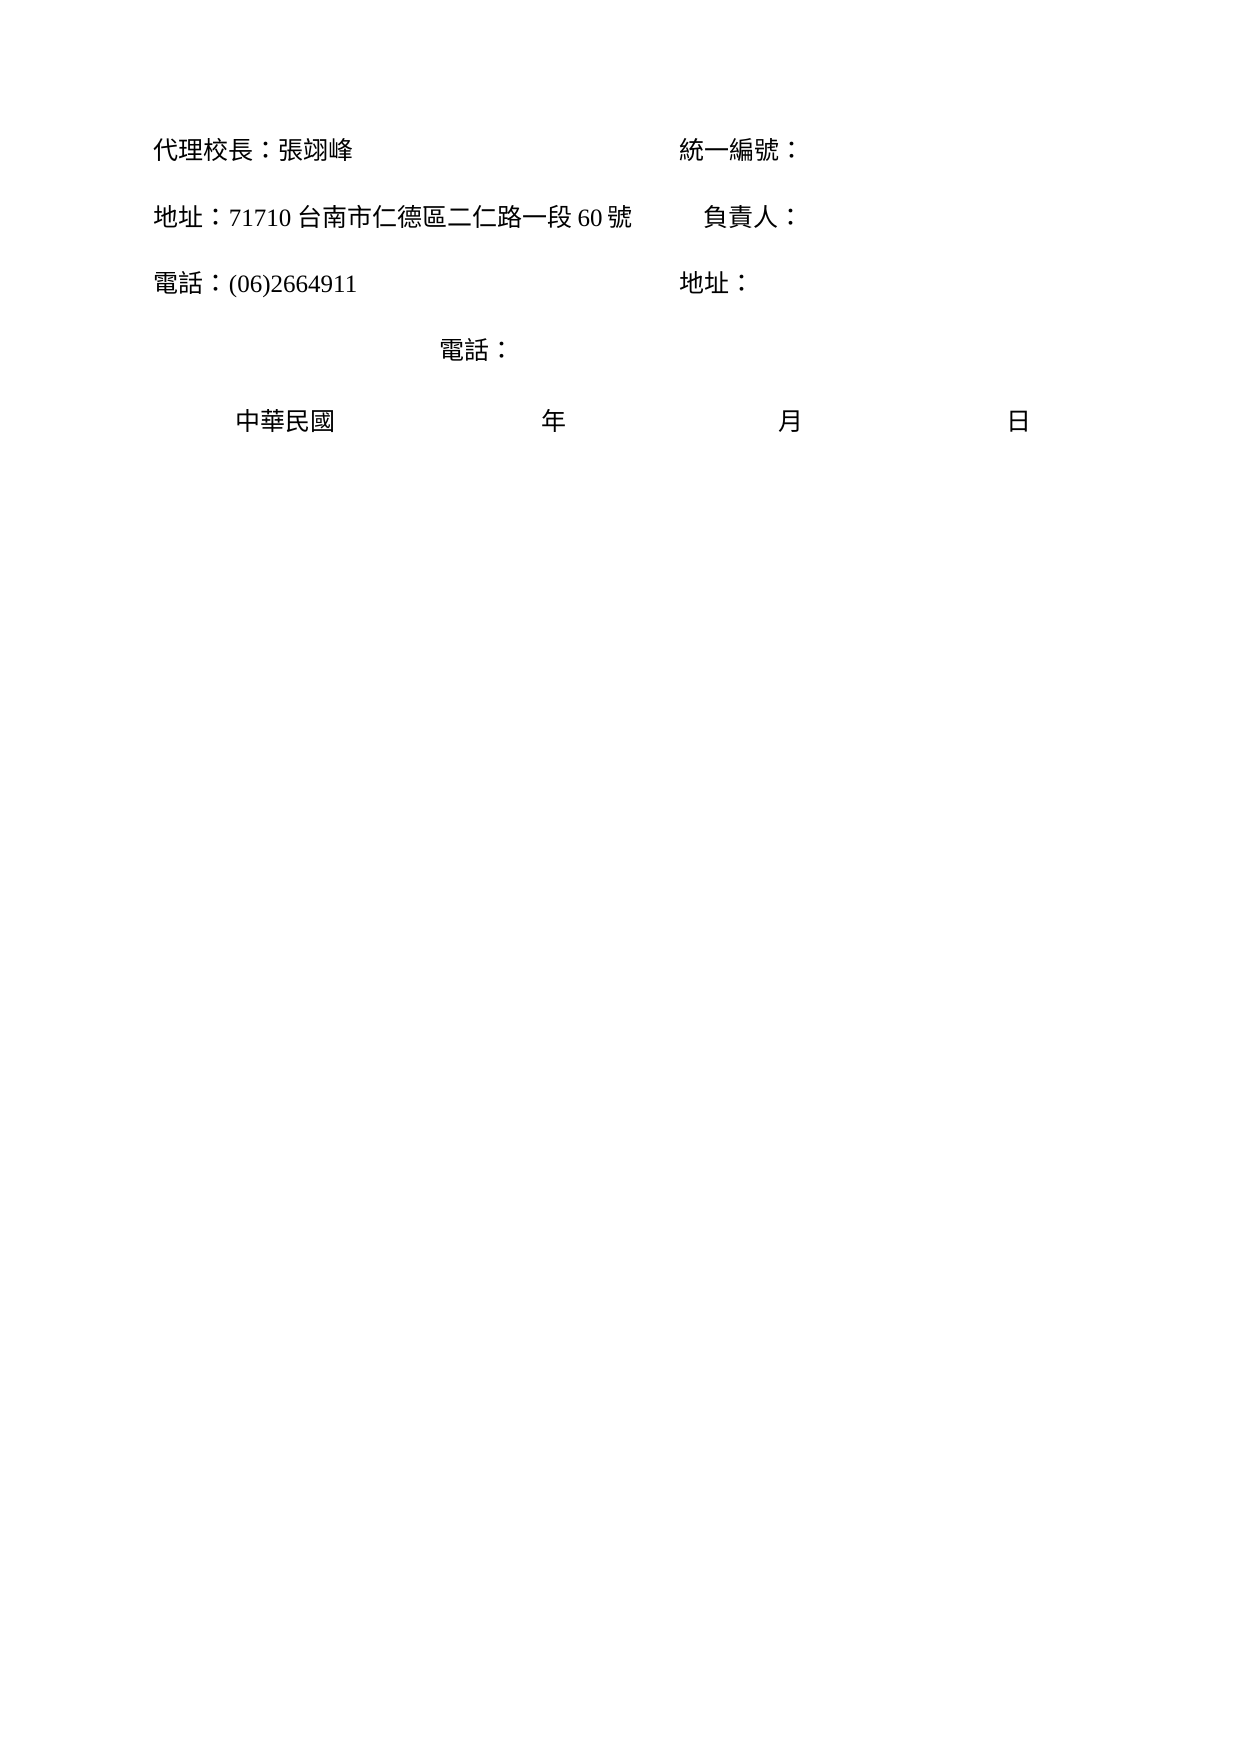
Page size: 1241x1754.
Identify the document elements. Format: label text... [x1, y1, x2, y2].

table_header 月 [757, 396, 826, 438]
table_header [586, 396, 757, 438]
table_header 年 [521, 396, 586, 438]
list 電話：(06)2664911 地址： [154, 263, 1152, 301]
list 代理校長：張翊峰 統一編號： [154, 130, 1152, 167]
list 地址：71710 台南市仁德區二仁路一段60號 負責人： [154, 196, 1152, 234]
table_header [359, 396, 521, 438]
table_header [826, 396, 983, 438]
list 電話： [154, 330, 1152, 367]
table_header 日 [984, 396, 1054, 438]
table_header 中華民國 [212, 396, 358, 438]
